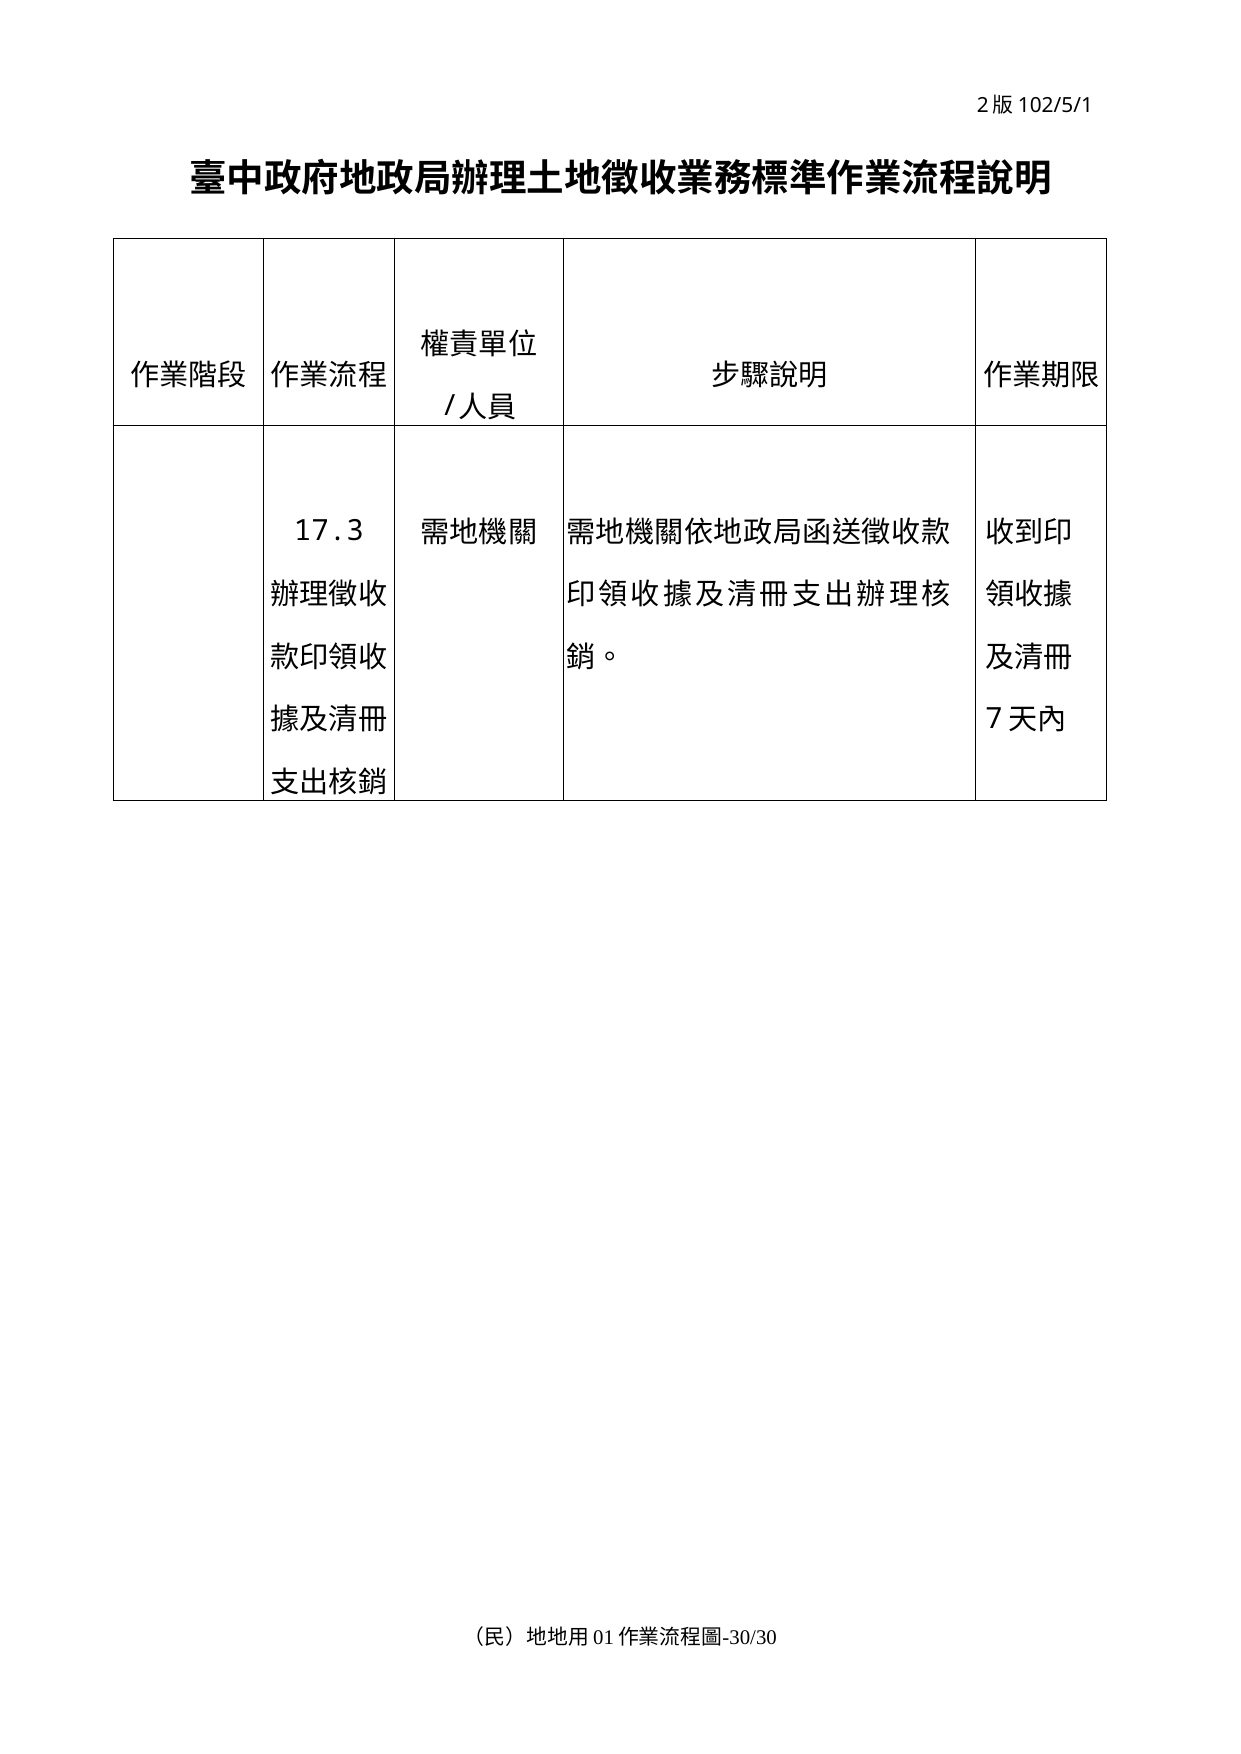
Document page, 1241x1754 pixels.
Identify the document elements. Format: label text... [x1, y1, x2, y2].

table_header 作業流程 [264, 239, 394, 425]
table_cell 需地機關依地政局函送徵收款印領收據及清冊支出辦理核銷。 [564, 426, 975, 800]
table_cell 收到印領收據及清冊7天內 [976, 426, 1106, 800]
table_cell 17.3 辦理徵收款印領收據及清冊支出核銷 [264, 426, 394, 800]
table_header 作業階段 [114, 239, 263, 425]
table_header 作業期限 [976, 239, 1106, 425]
table_header 權責單位 /人員 [395, 239, 563, 425]
table_header 步驟說明 [564, 239, 975, 425]
table_cell [114, 426, 263, 800]
table_cell 需地機關 [395, 426, 563, 800]
